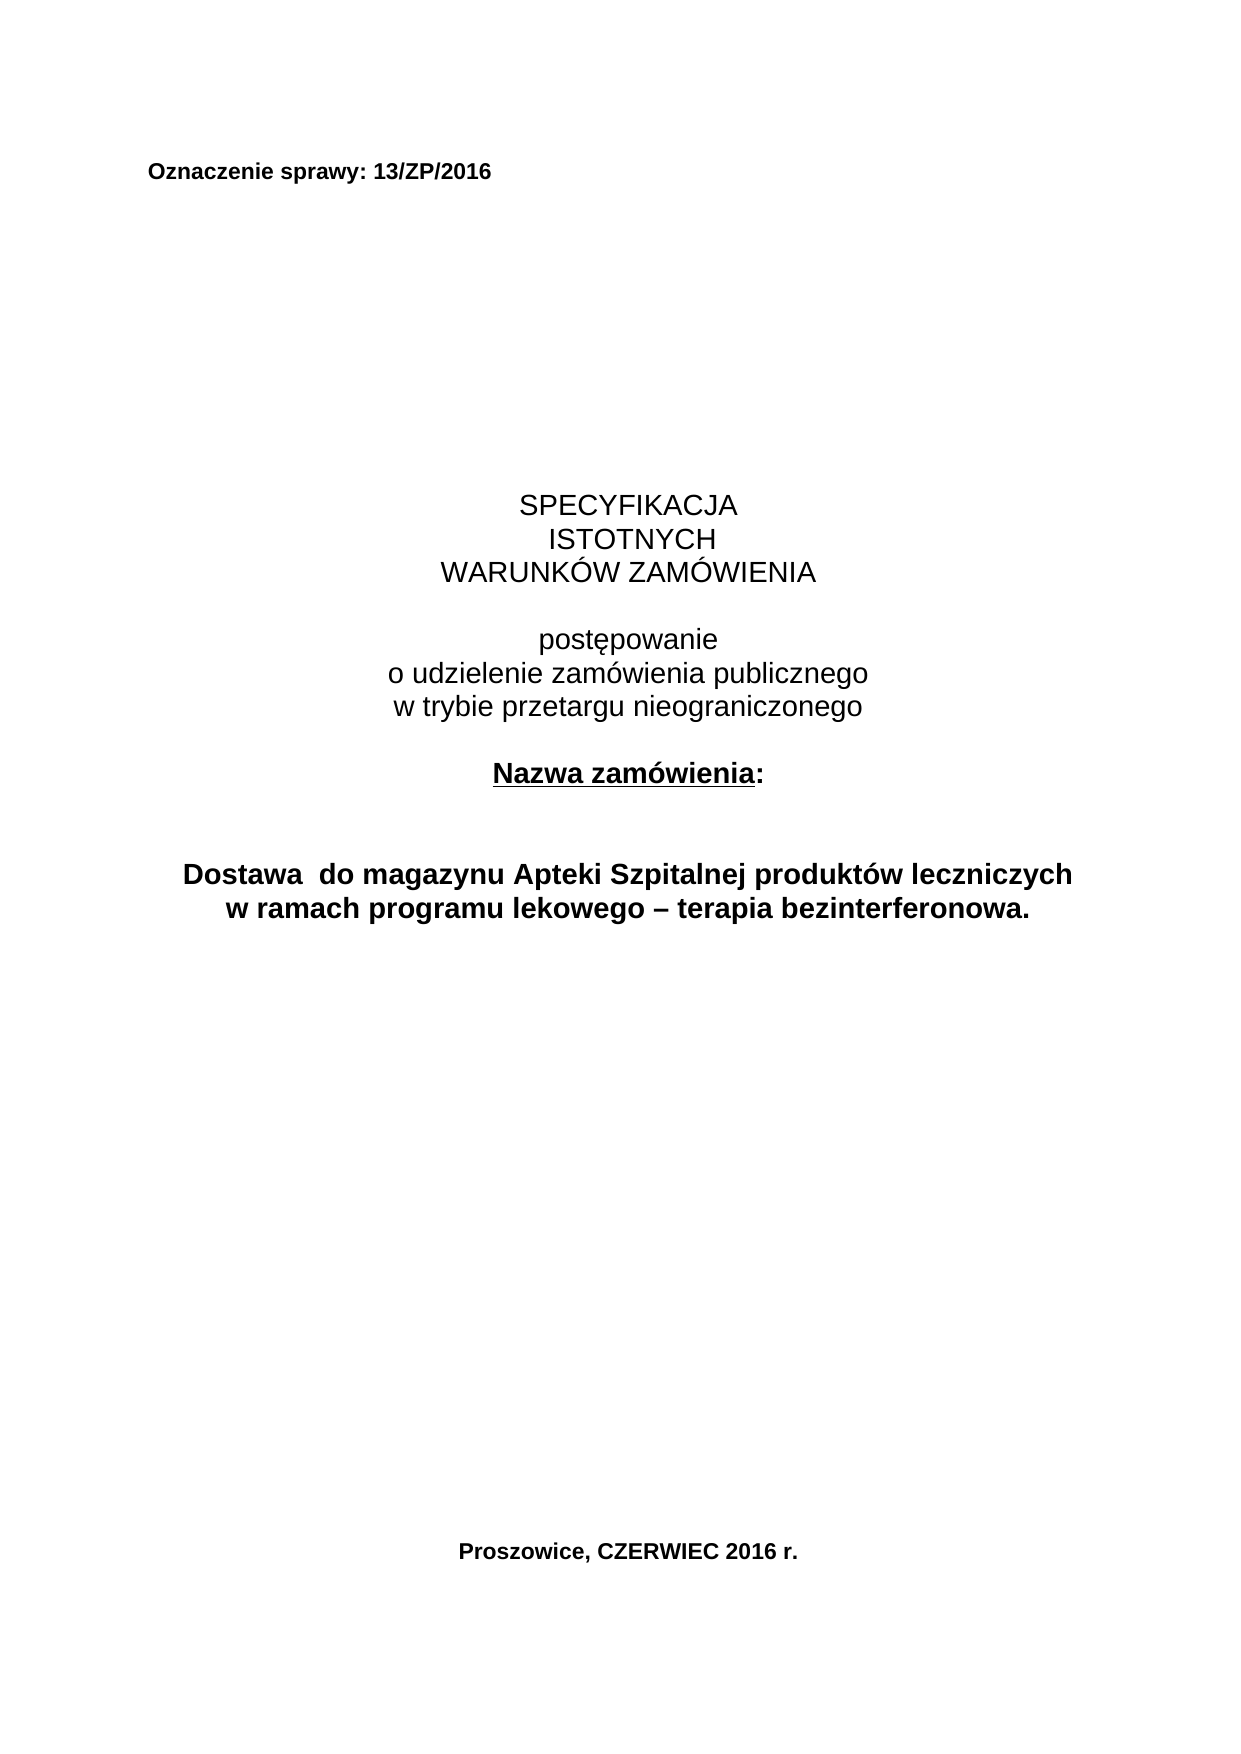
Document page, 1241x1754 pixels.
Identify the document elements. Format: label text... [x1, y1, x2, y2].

text Dostawa do magazynu Apteki Szpitalnej produktów leczniczych w ramach programu lekowego – terapia bezinterferonowa. [148, 857, 1109, 924]
text Oznaczenie sprawy: 13/ZP/2016 [148, 158, 1109, 184]
text postępowanie [148, 622, 1109, 656]
text SPECYFIKACJA [148, 488, 1109, 522]
text Proszowice, CZERWIEC 2016 r. [148, 1538, 1109, 1564]
text w trybie przetargu nieograniczonego [148, 689, 1109, 723]
text WARUNKÓW ZAMÓWIENIA [148, 555, 1109, 589]
text ISTOTNYCH [148, 522, 1109, 555]
text o udzielenie zamówienia publicznego [148, 656, 1109, 689]
text Nazwa zamówienia: [148, 757, 1109, 790]
